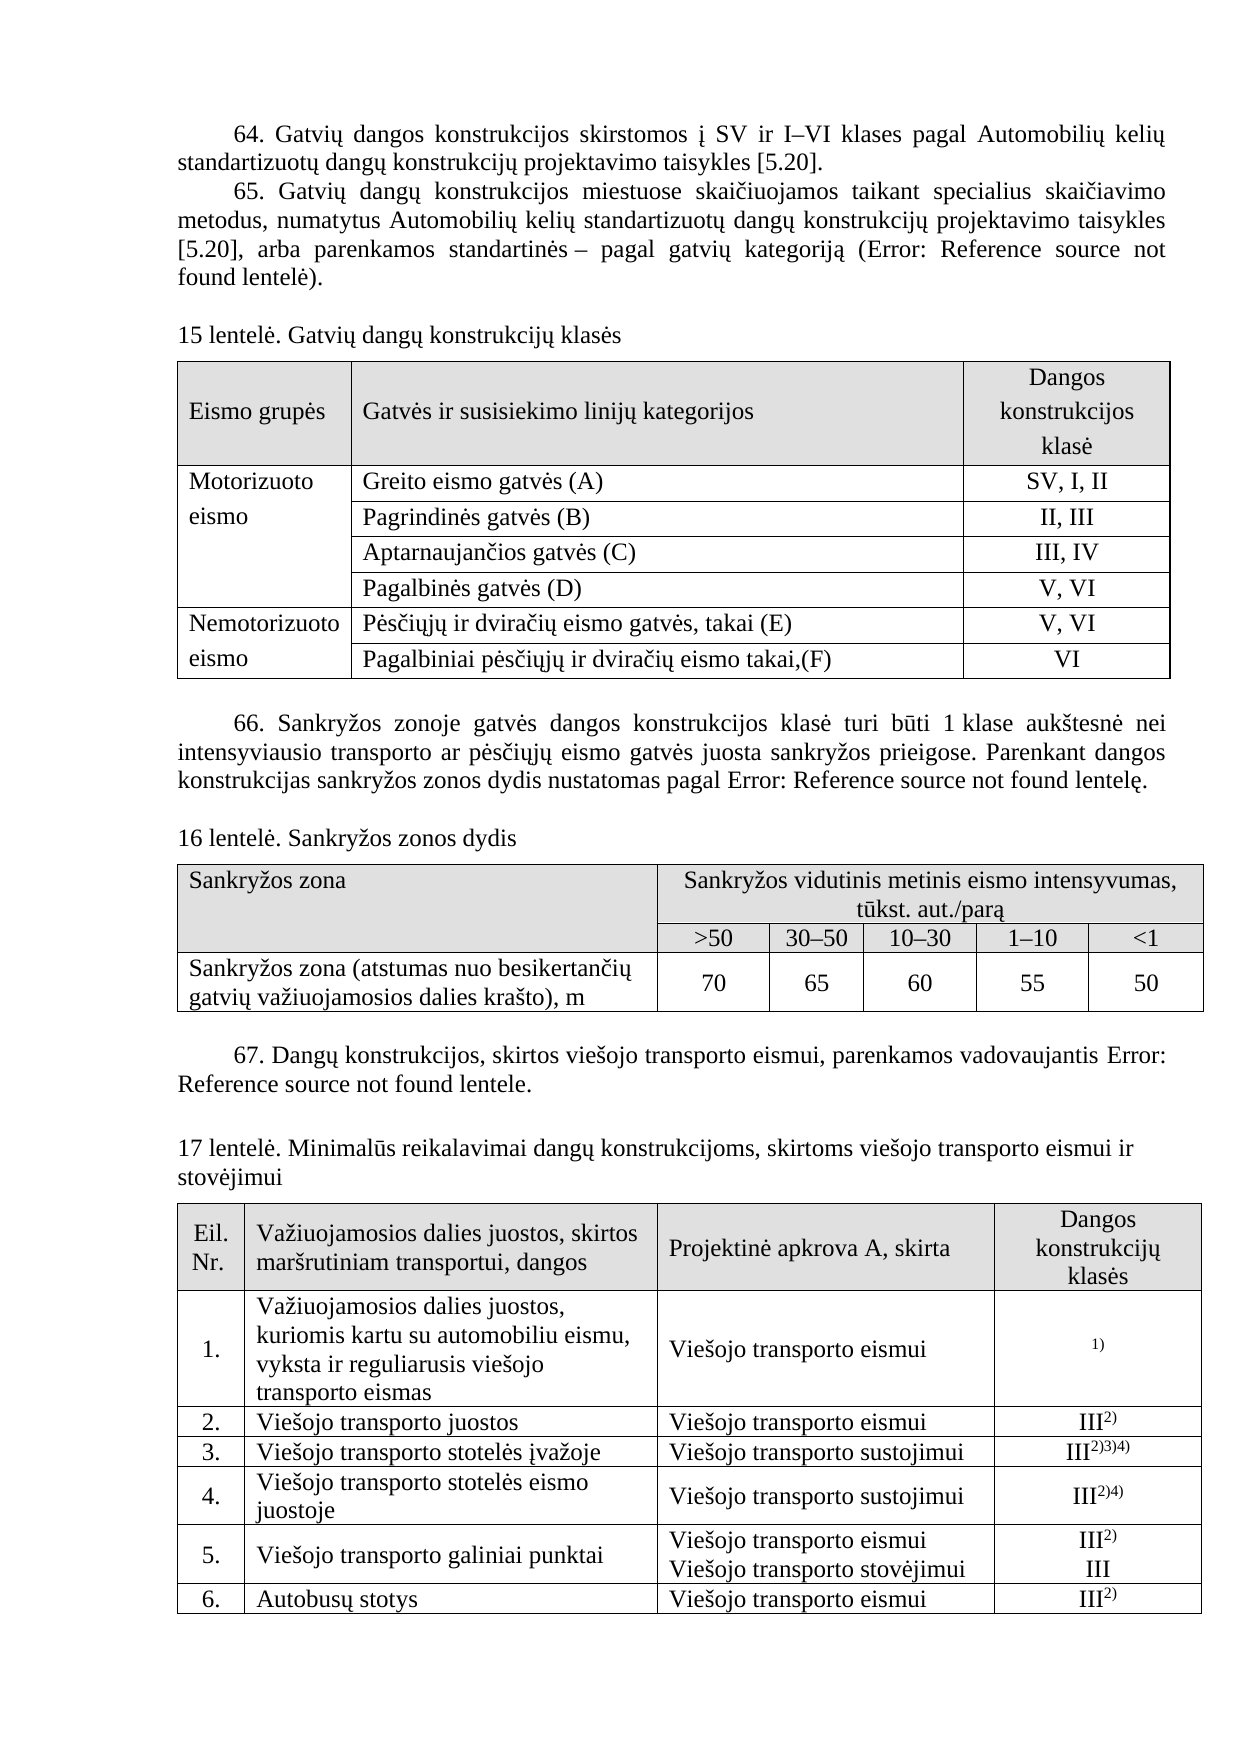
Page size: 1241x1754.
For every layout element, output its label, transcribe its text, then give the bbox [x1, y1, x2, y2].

table_cell 3. [178, 1437, 244, 1466]
table_cell Viešojo transporto stotelės eismo juostoje [245, 1467, 657, 1524]
table_header Sankryžos zona [178, 865, 657, 952]
table_cell 55 [977, 953, 1088, 1011]
table_cell Autobusų stotys [245, 1584, 657, 1613]
table_cell 1. [178, 1291, 244, 1406]
table_cell 6. [178, 1584, 244, 1613]
table_cell SV, I, II [964, 466, 1169, 501]
table_cell 1) [995, 1291, 1201, 1406]
table_cell III2)3)4) [995, 1437, 1201, 1466]
text 64. Gatvių dangos konstrukcijos skirstomos į SV ir I–VI klases pagal Automobilių kelių standartizuotų dangų konstrukcijų projektavimo taisykles [5.20]. [177, 119, 1166, 176]
table_cell 70 [658, 953, 769, 1011]
text 17 lentelė. Minimalūs reikalavimai dangų konstrukcijoms, skirtoms viešojo transporto eismui ir stovėjimui [177, 1133, 1166, 1191]
table_header Sankryžos vidutinis metinis eismo intensyvumas, tūkst. aut./parą [658, 865, 1203, 922]
text 15 lentelė. Gatvių dangų konstrukcijų klasės [177, 320, 1166, 349]
table_cell Viešojo transporto eismui [658, 1584, 994, 1613]
table_cell Viešojo transporto sustojimui [658, 1467, 994, 1524]
text 66. Sankryžos zonoje gatvės dangos konstrukcijos klasė turi būti 1 klase aukštesnė nei intensyviausio transporto ar pėsčiųjų eismo gatvės juosta sankryžos prieigose. Parenkant dangos konstrukcijas sankryžos zonos dydis nustatomas pagal 16 lentelę. [177, 708, 1166, 794]
table_cell 1–10 [977, 924, 1088, 952]
table_header Dangos konstrukcijų klasės [995, 1204, 1201, 1290]
table_cell 65 [770, 953, 863, 1011]
text 65. Gatvių dangų konstrukcijos miestuose skaičiuojamos taikant specialius skaičiavimo metodus, numatytus Automobilių kelių standartizuotų dangų konstrukcijų projektavimo taisykles [5.20], arba parenkamos standartinės – pagal gatvių kategoriją (15 lentelė). [177, 176, 1166, 291]
table_cell >50 [658, 924, 769, 952]
text 16 lentelė. Sankryžos zonos dydis [177, 823, 1166, 852]
table_cell Viešojo transporto eismui [658, 1407, 994, 1436]
table_cell III, IV [964, 537, 1169, 572]
table_header Dangos konstrukcijos klasė [964, 362, 1169, 465]
table_cell 10–30 [864, 924, 976, 952]
table_cell Viešojo transporto sustojimui [658, 1437, 994, 1466]
table_cell III2)4) [995, 1467, 1201, 1524]
table_header Gatvės ir susisiekimo linijų kategorijos [352, 362, 963, 465]
table_cell 30–50 [770, 924, 863, 952]
table_cell 4. [178, 1467, 244, 1524]
table_cell Viešojo transporto eismui [658, 1291, 994, 1406]
table_cell Pagalbinės gatvės (D) [352, 573, 963, 607]
table_cell Motorizuoto eismo [178, 466, 351, 607]
table_cell II, III [964, 502, 1169, 536]
table_cell Nemotorizuoto eismo [178, 608, 351, 678]
table_cell Viešojo transporto stotelės įvažoje [245, 1437, 657, 1466]
table_cell Greito eismo gatvės (A) [352, 466, 963, 501]
table_cell Pagalbiniai pėsčiųjų ir dviračių eismo takai,(F) [352, 644, 963, 678]
table_cell Aptarnaujančios gatvės (C) [352, 537, 963, 572]
table_cell Viešojo transporto eismui Viešojo transporto stovėjimui [658, 1525, 994, 1583]
table_cell Pagrindinės gatvės (B) [352, 502, 963, 536]
table_header Važiuojamosios dalies juostos, skirtos maršrutiniam transportui, dangos [245, 1204, 657, 1290]
table_cell 60 [864, 953, 976, 1011]
table_cell Pėsčiųjų ir dviračių eismo gatvės, takai (E) [352, 608, 963, 643]
table_cell Važiuojamosios dalies juostos, kuriomis kartu su automobiliu eismu, vyksta ir reguliarusis viešojo transporto eismas [245, 1291, 657, 1406]
table_cell 50 [1089, 953, 1203, 1011]
table_header Eismo grupės [178, 362, 351, 465]
table_cell Sankryžos zona (atstumas nuo besikertančių gatvių važiuojamosios dalies krašto), m [178, 953, 657, 1011]
table_cell III2) [995, 1407, 1201, 1436]
table_cell III2) [995, 1584, 1201, 1613]
table_cell 5. [178, 1525, 244, 1583]
text 67. Dangų konstrukcijos, skirtos viešojo transporto eismui, parenkamos vadovaujantis 17 lentele. [177, 1041, 1166, 1098]
table_cell V, VI [964, 608, 1169, 643]
table_cell Viešojo transporto juostos [245, 1407, 657, 1436]
table_cell Viešojo transporto galiniai punktai [245, 1525, 657, 1583]
table_cell III2) III [995, 1525, 1201, 1583]
table_header Eil. Nr. [178, 1204, 244, 1290]
table_cell <1 [1089, 924, 1203, 952]
table_header Projektinė apkrova A, skirta [658, 1204, 994, 1290]
table_cell 2. [178, 1407, 244, 1436]
table_cell VI [964, 644, 1169, 678]
table_cell V, VI [964, 573, 1169, 607]
